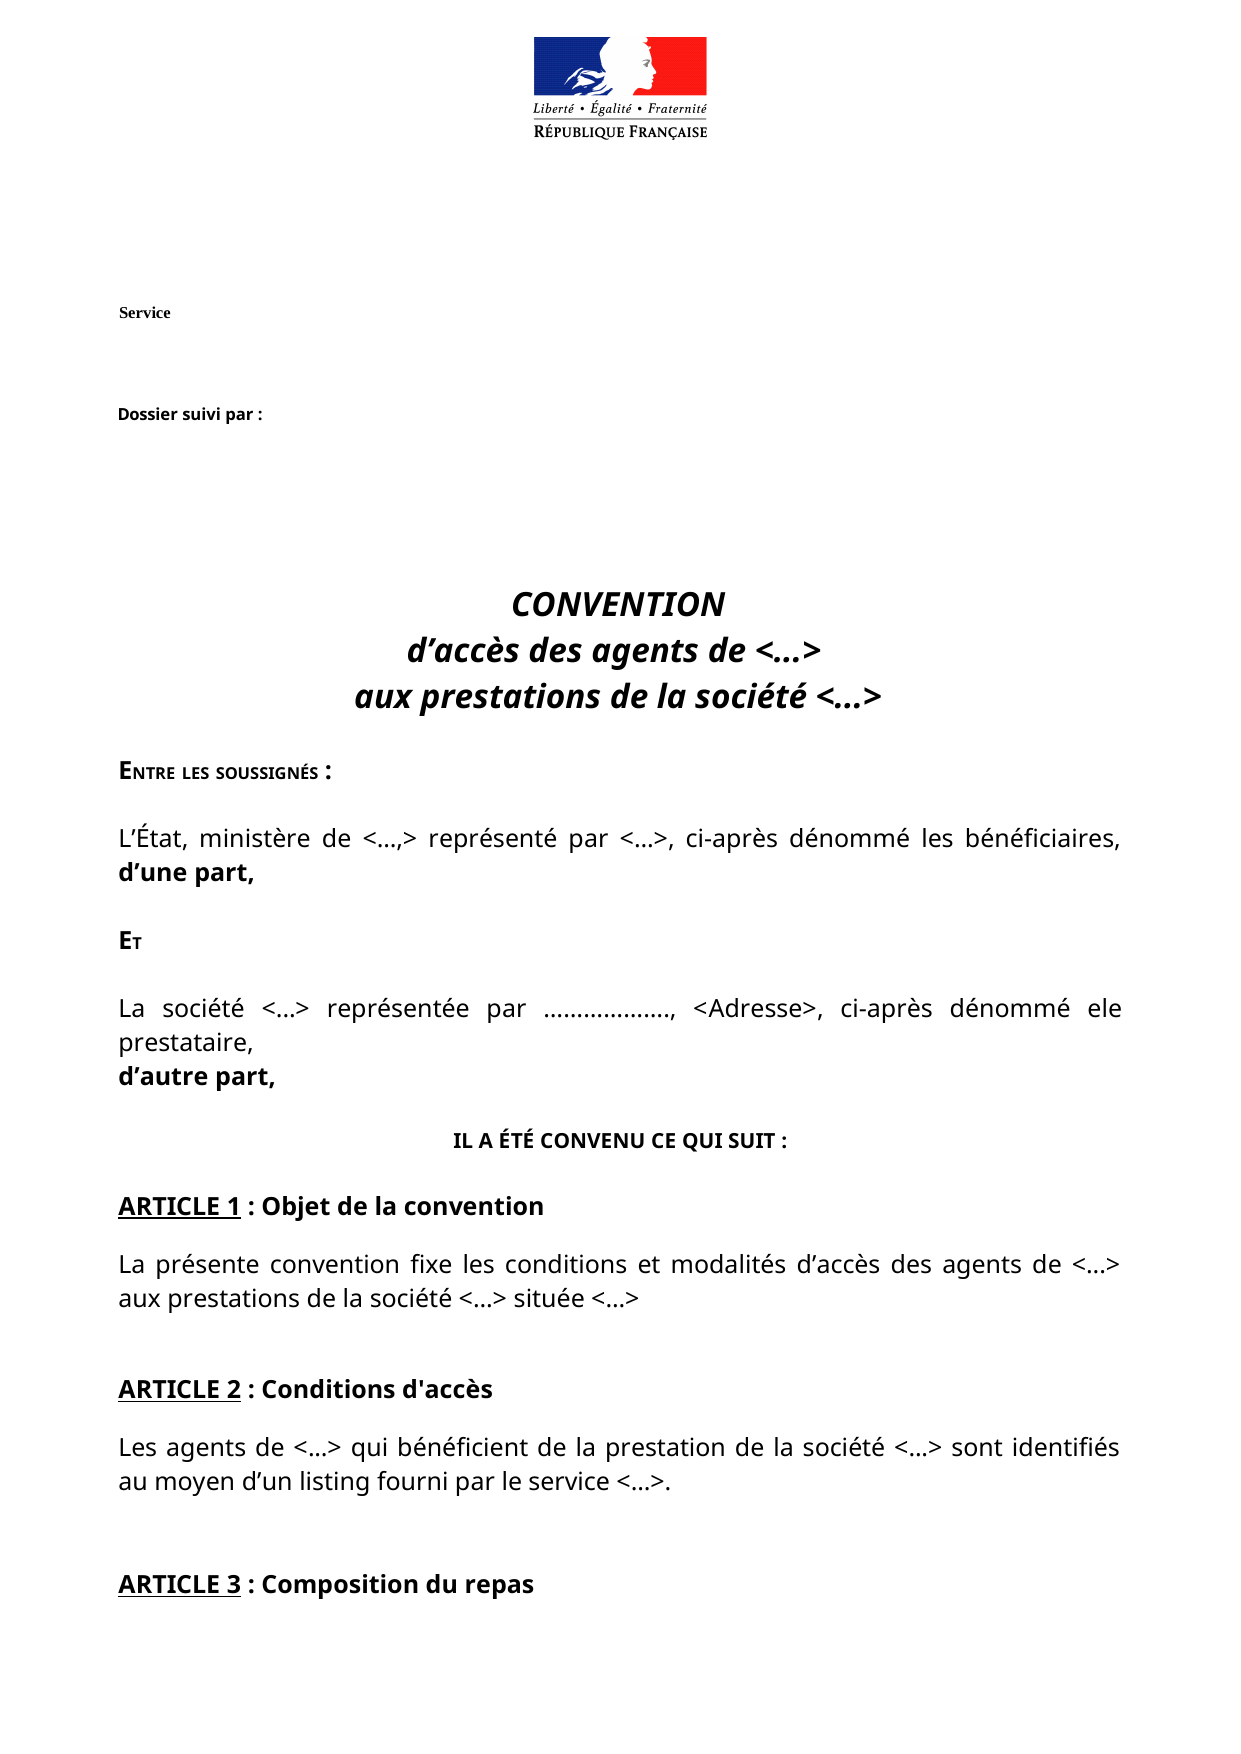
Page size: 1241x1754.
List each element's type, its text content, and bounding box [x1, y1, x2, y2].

table_header [311, 403, 1120, 474]
text IL A ÉTÉ CONVENU CE QUI SUIT : [118, 1126, 1122, 1155]
text Les agents de <...> qui bénéficient de la prestation de la société <...> sont identifiés au moyen d’un listing fourni par le service <...>. [118, 1430, 1122, 1498]
text La présente convention fixe les conditions et modalités d’accès des agents de <...> aux prestations de la société <...> située <...> [118, 1247, 1122, 1314]
text L’État, ministère de <...,> représenté par <...>, ci-après dénommé les bénéficiaires, d’une part, [118, 821, 1122, 889]
text aux prestations de la société <...> [118, 673, 1122, 719]
text ARTICLE 2 : Conditions d'accès [118, 1372, 1122, 1406]
text d’autre part, [118, 1058, 1122, 1092]
table_cell [311, 474, 1120, 510]
text ARTICLE 1 : Objet de la convention [118, 1189, 1122, 1223]
text Entre les soussignés : [118, 753, 1122, 787]
text ARTICLE 3 : Composition du repas [118, 1567, 1122, 1601]
text Et [118, 923, 1122, 957]
text La société <...> représentée par ………………., <Adresse>, ci-après dénommé ele prestataire, [118, 991, 1122, 1058]
text CONVENTION [118, 581, 1122, 627]
text d’accès des agents de <...> [118, 627, 1122, 673]
table_header Dossier suivi par : [118, 403, 311, 510]
